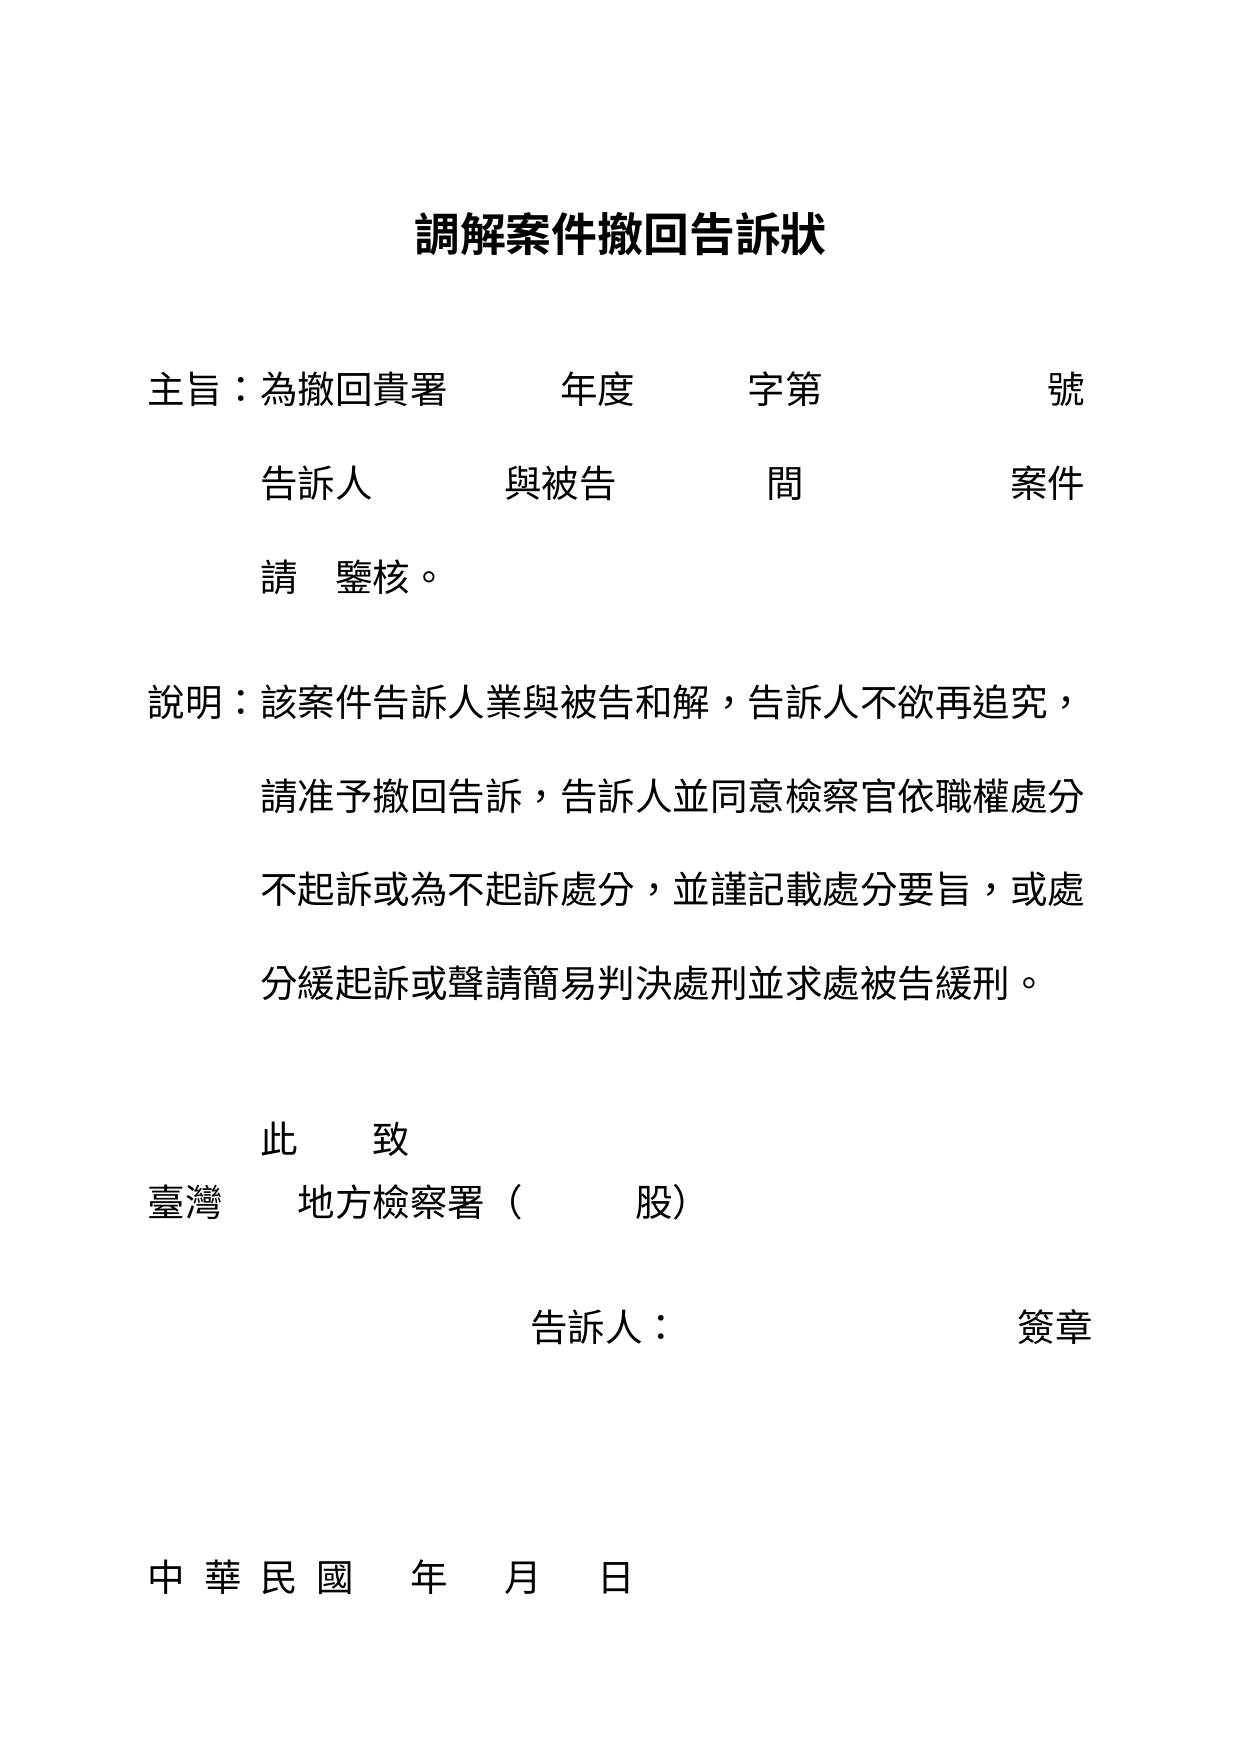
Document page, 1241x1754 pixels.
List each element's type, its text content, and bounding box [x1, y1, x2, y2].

text 說明：該案件告訴人業與被告和解，告訴人不欲再追究，請准予撤回告訴，告訴人並同意檢察官依職權處分不起訴或為不起訴處分，並謹記載處分要旨，或處分緩起訴或聲請簡易判決處刑並求處被告緩刑。 [148, 658, 1092, 1002]
text 臺灣 地方檢察署（ 股） [148, 1158, 1092, 1221]
text 告訴人： 簽章 [148, 1283, 1092, 1346]
text 中 華 民 國 年 月 日 [148, 1533, 1092, 1596]
text 此 致 [148, 1096, 1092, 1158]
text 調解案件撤回告訴狀 [148, 158, 1092, 283]
text 主旨：為撤回貴署 年度 字第 號告訴人 與被告 間 案件請 鑒核。 [148, 346, 1092, 596]
